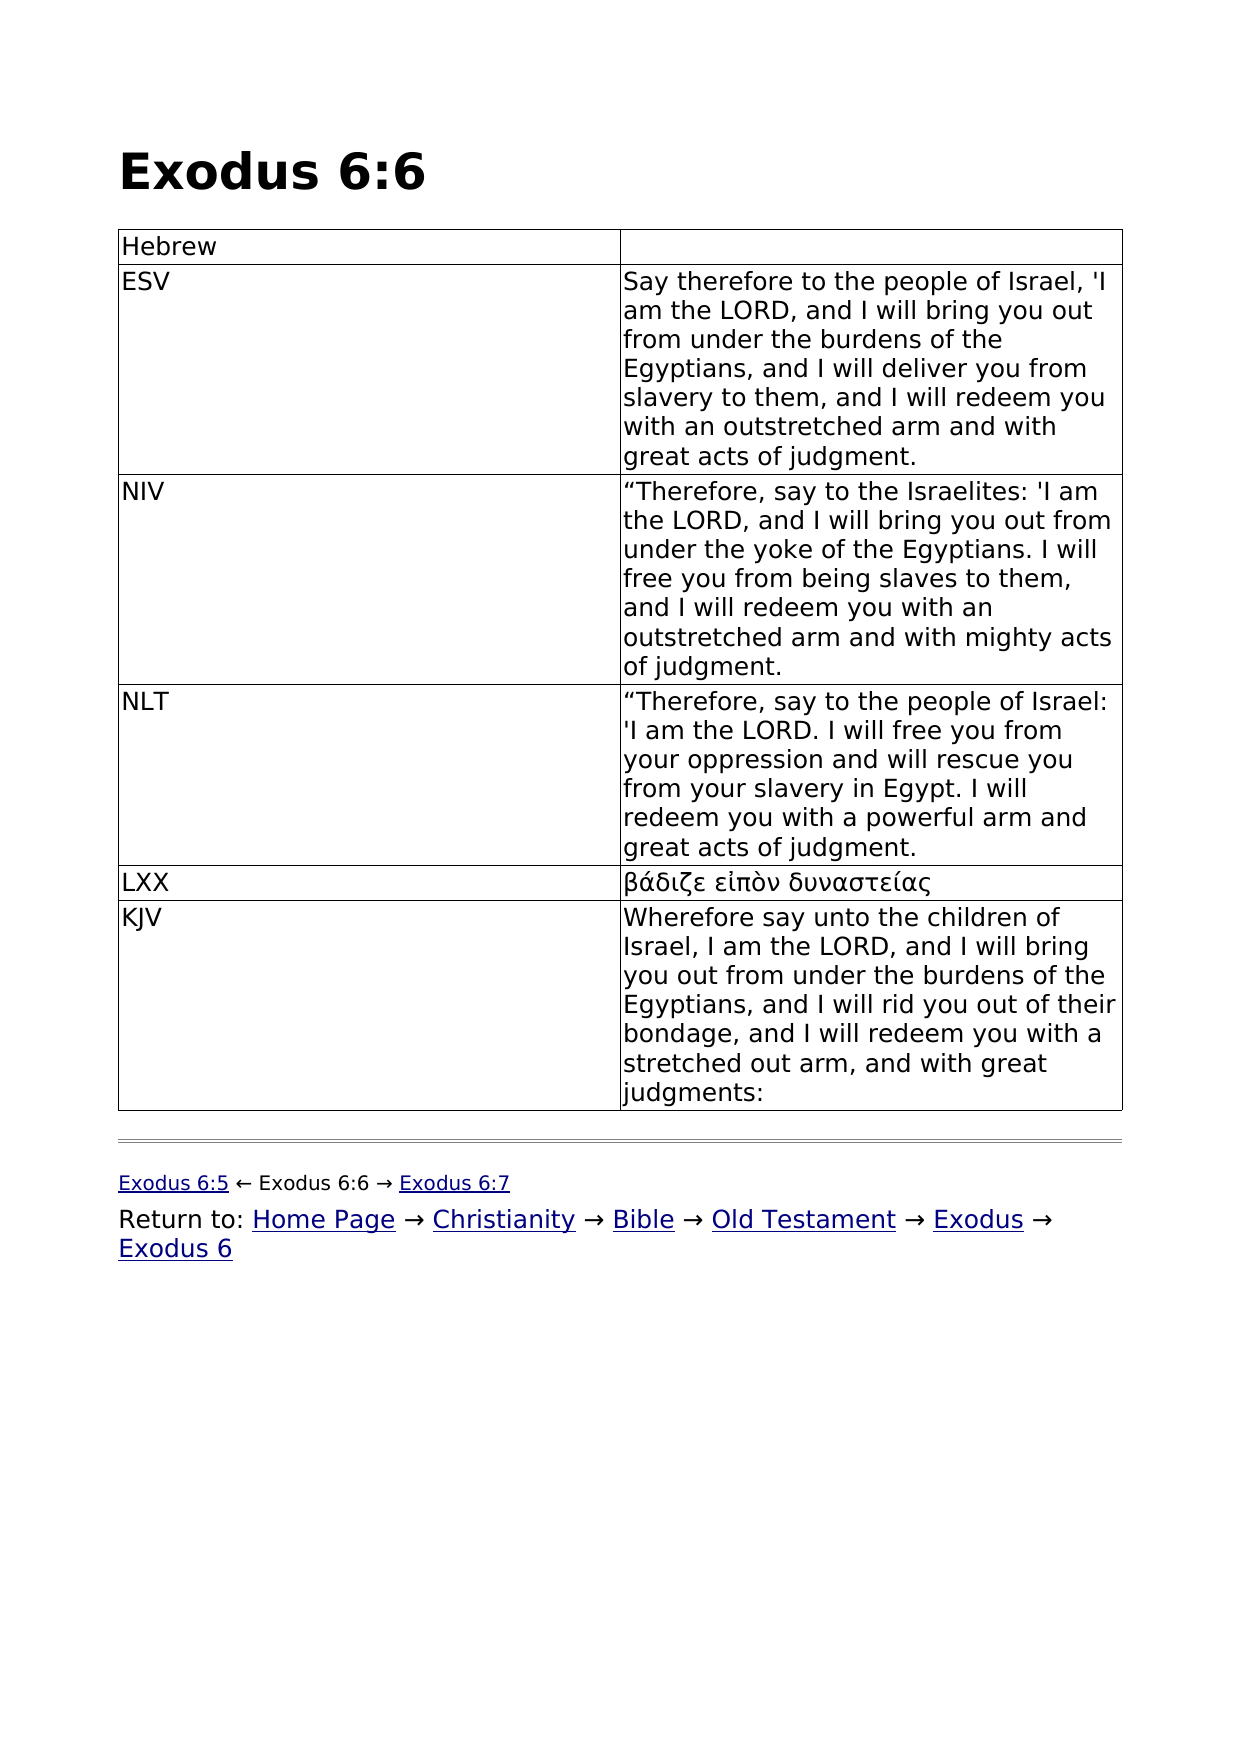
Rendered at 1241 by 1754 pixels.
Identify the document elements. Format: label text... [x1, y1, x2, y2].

table_cell NIV [119, 475, 620, 684]
table_cell Wherefore say unto the children of Israel, I am the LORD, and I will bring you out from under the burdens of the Egyptians, and I will rid you out of their bondage, and I will redeem you with a stretched out arm, and with great judgments: [621, 901, 1122, 1110]
table_cell βάδιζε εἰπὸν δυναστείας [621, 866, 1122, 900]
table_cell KJV [119, 901, 620, 1110]
table_cell “Therefore, say to the Israelites: 'I am the LORD, and I will bring you out from under the yoke of the Egyptians. I will free you from being slaves to them, and I will redeem you with an outstretched arm and with mighty acts of judgment. [621, 475, 1122, 684]
table_header [621, 230, 1122, 264]
table_cell LXX [119, 866, 620, 900]
table_cell “Therefore, say to the people of Israel: 'I am the LORD. I will free you from your oppression and will rescue you from your slavery in Egypt. I will redeem you with a powerful arm and great acts of judgment. [621, 685, 1122, 865]
table_cell ESV [119, 265, 620, 474]
table_header Hebrew [119, 230, 620, 264]
text Return to: Home Page → Christianity → Bible → Old Testament → Exodus → Exodus 6 [118, 1205, 1122, 1264]
text Exodus 6:5 ← Exodus 6:6 → Exodus 6:7 [118, 1171, 1122, 1205]
subtitle Exodus 6:6 [118, 143, 1122, 201]
table_cell Say therefore to the people of Israel, 'I am the LORD, and I will bring you out from under the burdens of the Egyptians, and I will deliver you from slavery to them, and I will redeem you with an outstretched arm and with great acts of judgment. [621, 265, 1122, 474]
table_cell NLT [119, 685, 620, 865]
